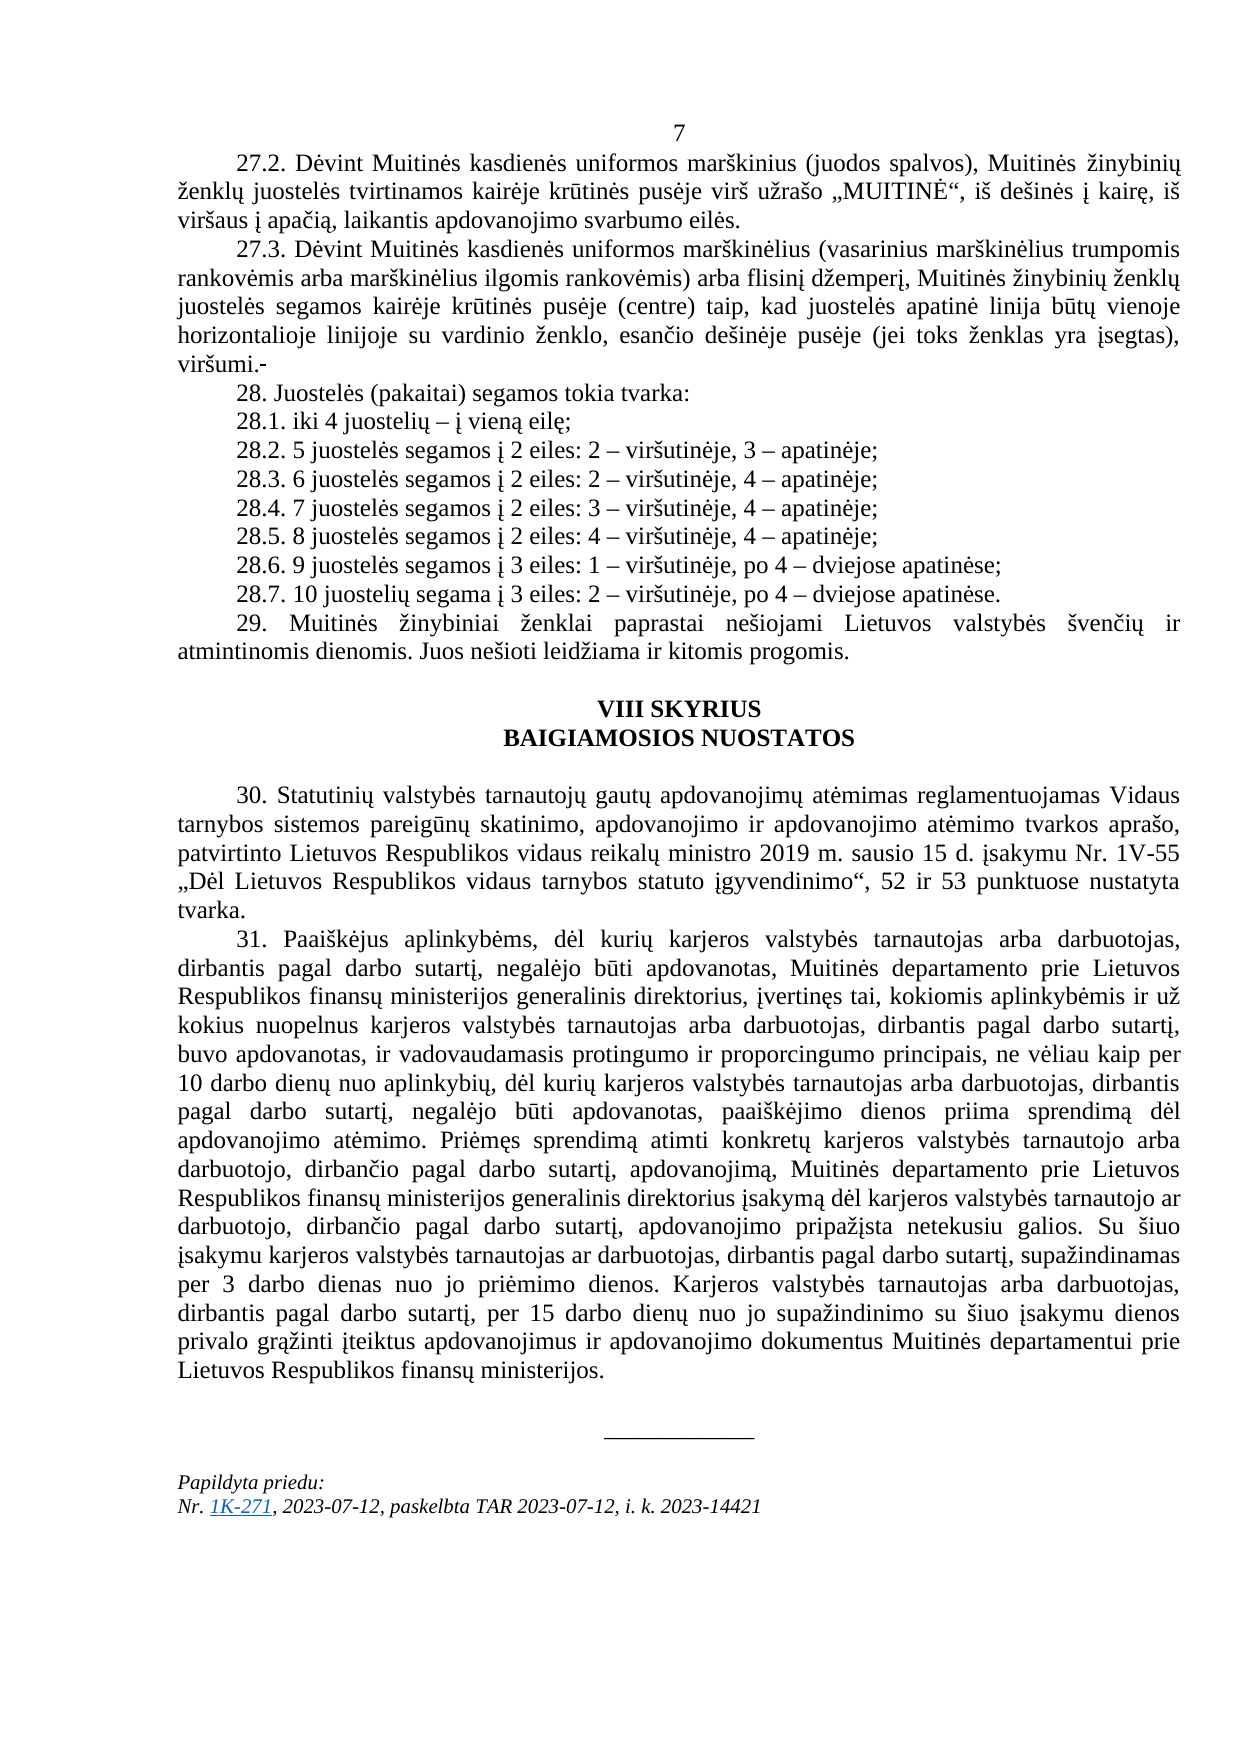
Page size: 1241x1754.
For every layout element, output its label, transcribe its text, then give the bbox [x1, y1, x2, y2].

text 31. Paaiškėjus aplinkybėms, dėl kurių karjeros valstybės tarnautojas arba darbuotojas, dirbantis pagal darbo sutartį, negalėjo būti apdovanotas, Muitinės departamento prie Lietuvos Respublikos finansų ministerijos generalinis direktorius, įvertinęs tai, kokiomis aplinkybėmis ir už kokius nuopelnus karjeros valstybės tarnautojas arba darbuotojas, dirbantis pagal darbo sutartį, buvo apdovanotas, ir vadovaudamasis protingumo ir proporcingumo principais, ne vėliau kaip per 10 darbo dienų nuo aplinkybių, dėl kurių karjeros valstybės tarnautojas arba darbuotojas, dirbantis pagal darbo sutartį, negalėjo būti apdovanotas, paaiškėjimo dienos priima sprendimą dėl apdovanojimo atėmimo. Priėmęs sprendimą atimti konkretų karjeros valstybės tarnautojo arba darbuotojo, dirbančio pagal darbo sutartį, apdovanojimą, Muitinės departamento prie Lietuvos Respublikos finansų ministerijos generalinis direktorius įsakymą dėl karjeros valstybės tarnautojo ar darbuotojo, dirbančio pagal darbo sutartį, apdovanojimo pripažįsta netekusiu galios. Su šiuo įsakymu karjeros valstybės tarnautojas ar darbuotojas, dirbantis pagal darbo sutartį, supažindinamas per 3 darbo dienas nuo jo priėmimo dienos. Karjeros valstybės tarnautojas arba darbuotojas, dirbantis pagal darbo sutartį, per 15 darbo dienų nuo jo supažindinimo su šiuo įsakymu dienos privalo grąžinti įteiktus apdovanojimus ir apdovanojimo dokumentus Muitinės departamentui prie Lietuvos Respublikos finansų ministerijos. [177, 924, 1181, 1384]
text BAIGIAMOSIOS NUOSTATOS [177, 723, 1181, 751]
text 28.1. iki 4 juostelių – į vieną eilę; [177, 406, 1181, 435]
text 28.7. 10 juostelių segama į 3 eiles: 2 – viršutinėje, po 4 – dviejose apatinėse. [177, 579, 1181, 608]
text 28. Juostelės (pakaitai) segamos tokia tvarka: [177, 378, 1181, 406]
text 28.3. 6 juostelės segamos į 2 eiles: 2 – viršutinėje, 4 – apatinėje; [177, 464, 1181, 493]
text 28.6. 9 juostelės segamos į 3 eiles: 1 – viršutinėje, po 4 – dviejose apatinėse; [177, 550, 1181, 579]
text VIII SKYRIUS [177, 694, 1181, 723]
text 29. Muitinės žinybiniai ženklai paprastai nešiojami Lietuvos valstybės švenčių ir atmintinomis dienomis. Juos nešioti leidžiama ir kitomis progomis. [177, 608, 1181, 665]
text 27.2. Dėvint Muitinės kasdienės uniformos marškinius (juodos spalvos), Muitinės žinybinių ženklų juostelės tvirtinamos kairėje krūtinės pusėje virš užrašo „MUITINĖ“, iš dešinės į kairę, iš viršaus į apačią, laikantis apdovanojimo svarbumo eilės. [177, 148, 1181, 234]
text 28.5. 8 juostelės segamos į 2 eiles: 4 – viršutinėje, 4 – apatinėje; [177, 521, 1181, 550]
text Nr. 1K-271, 2023-07-12, paskelbta TAR 2023-07-12, i. k. 2023-14421 [177, 1494, 1181, 1518]
text 27.3. Dėvint Muitinės kasdienės uniformos marškinėlius (vasarinius marškinėlius trumpomis rankovėmis arba marškinėlius ilgomis rankovėmis) arba flisinį džemperį, Muitinės žinybinių ženklų juostelės segamos kairėje krūtinės pusėje (centre) taip, kad juostelės apatinė linija būtų vienoje horizontalioje linijoje su vardinio ženklo, esančio dešinėje pusėje (jei toks ženklas yra įsegtas), viršumi. [177, 234, 1181, 378]
text 30. Statutinių valstybės tarnautojų gautų apdovanojimų atėmimas reglamentuojamas Vidaus tarnybos sistemos pareigūnų skatinimo, apdovanojimo ir apdovanojimo atėmimo tvarkos aprašo, patvirtinto Lietuvos Respublikos vidaus reikalų ministro 2019 m. sausio 15 d. įsakymu Nr. 1V-55 „Dėl Lietuvos Respublikos vidaus tarnybos statuto įgyvendinimo“, 52 ir 53 punktuose nustatyta tvarka. [177, 780, 1181, 924]
text 28.2. 5 juostelės segamos į 2 eiles: 2 – viršutinėje, 3 – apatinėje; [177, 435, 1181, 464]
text 28.4. 7 juostelės segamos į 2 eiles: 3 – viršutinėje, 4 – apatinėje; [177, 493, 1181, 521]
text Papildyta priedu: [177, 1470, 1181, 1494]
text ____________ [177, 1413, 1181, 1441]
